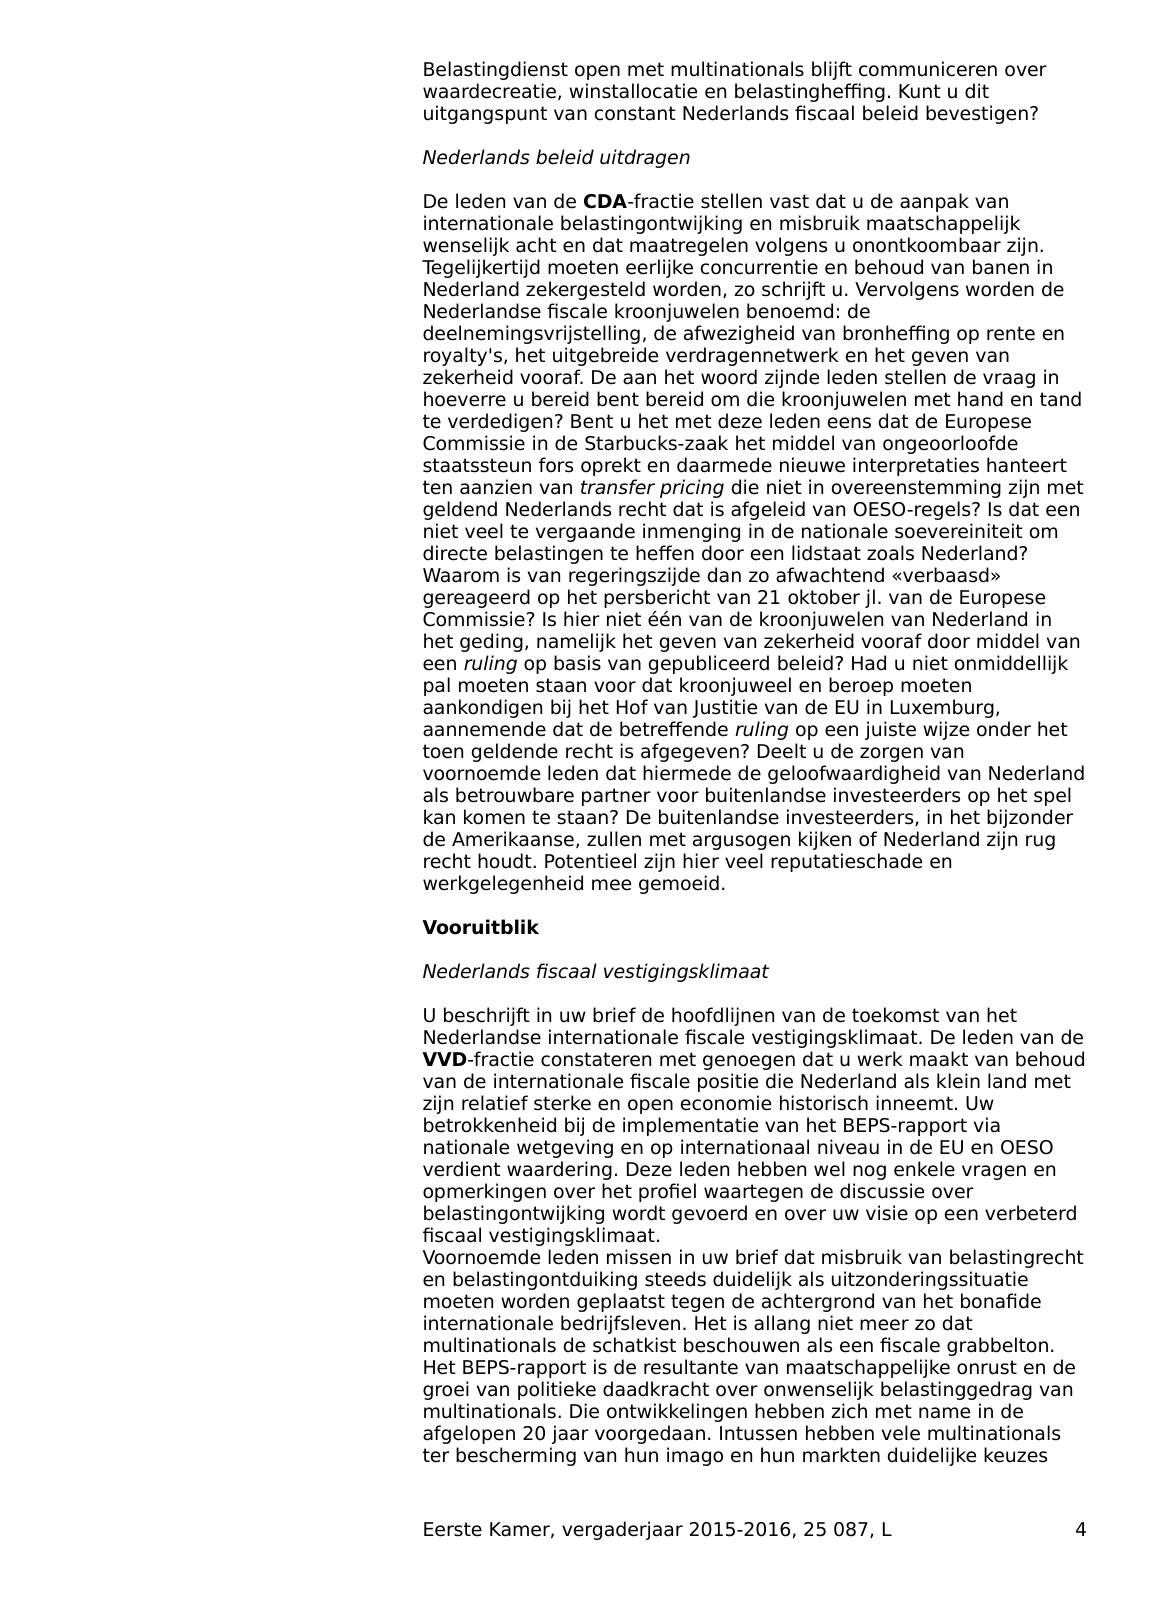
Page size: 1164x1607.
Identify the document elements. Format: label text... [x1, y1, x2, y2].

subtitle Vooruitblik [422, 917, 1087, 939]
subtitle Nederlands fiscaal vestigingsklimaat [422, 961, 1087, 983]
text U beschrijft in uw brief de hoofdlijnen van de toekomst van het Nederlandse internationale fiscale vestigingsklimaat. De leden van de VVD-fractie constateren met genoegen dat u werk maakt van behoud van de internationale fiscale positie die Nederland als klein land met zijn relatief sterke en open economie historisch inneemt. Uw betrokkenheid bij de implementatie van het BEPS-rapport via nationale wetgeving en op internationaal niveau in de EU en OESO verdient waardering. Deze leden hebben wel nog enkele vragen en opmerkingen over het profiel waartegen de discussie over belastingontwijking wordt gevoerd en over uw visie op een verbeterd fiscaal vestigingsklimaat. [422, 1005, 1087, 1247]
subtitle Nederlands beleid uitdragen [422, 147, 1087, 169]
text Voornoemde leden missen in uw brief dat misbruik van belastingrecht en belastingontduiking steeds duidelijk als uitzonderingssituatie moeten worden geplaatst tegen de achtergrond van het bonafide internationale bedrijfsleven. Het is allang niet meer zo dat multinationals de schatkist beschouwen als een fiscale grabbelton. Het BEPS-rapport is de resultante van maatschappelijke onrust en de groei van politieke daadkracht over onwenselijk belastinggedrag van multinationals. Die ontwikkelingen hebben zich met name in de afgelopen 20 jaar voorgedaan. Intussen hebben vele multinationals ter bescherming van hun imago en hun markten duidelijke keuzes [422, 1247, 1087, 1467]
text Belastingdienst open met multinationals blijft communiceren over waardecreatie, winstallocatie en belastingheffing. Kunt u dit uitgangspunt van constant Nederlands fiscaal beleid bevestigen? [422, 59, 1087, 125]
text De leden van de CDA-fractie stellen vast dat u de aanpak van internationale belastingontwijking en misbruik maatschappelijk wenselijk acht en dat maatregelen volgens u onontkoombaar zijn. Tegelijkertijd moeten eerlijke concurrentie en behoud van banen in Nederland zekergesteld worden, zo schrijft u. Vervolgens worden de Nederlandse fiscale kroonjuwelen benoemd: de deelnemingsvrijstelling, de afwezigheid van bronheffing op rente en royalty's, het uitgebreide verdragennetwerk en het geven van zekerheid vooraf. De aan het woord zijnde leden stellen de vraag in hoeverre u bereid bent bereid om die kroonjuwelen met hand en tand te verdedigen? Bent u het met deze leden eens dat de Europese Commissie in de Starbucks-zaak het middel van ongeoorloofde staatssteun fors oprekt en daarmede nieuwe interpretaties hanteert ten aanzien van transfer pricing die niet in overeenstemming zijn met geldend Nederlands recht dat is afgeleid van OESO-regels? Is dat een niet veel te vergaande inmenging in de nationale soevereiniteit om directe belastingen te heffen door een lidstaat zoals Nederland? Waarom is van regeringszijde dan zo afwachtend «verbaasd» gereageerd op het persbericht van 21 oktober jl. van de Europese Commissie? Is hier niet één van de kroonjuwelen van Nederland in het geding, namelijk het geven van zekerheid vooraf door middel van een ruling op basis van gepubliceerd beleid? Had u niet onmiddellijk pal moeten staan voor dat kroonjuweel en beroep moeten aankondigen bij het Hof van Justitie van de EU in Luxemburg, aannemende dat de betreffende ruling op een juiste wijze onder het toen geldende recht is afgegeven? Deelt u de zorgen van voornoemde leden dat hiermede de geloofwaardigheid van Nederland als betrouwbare partner voor buitenlandse investeerders op het spel kan komen te staan? De buitenlandse investeerders, in het bijzonder de Amerikaanse, zullen met argusogen kijken of Nederland zijn rug recht houdt. Potentieel zijn hier veel reputatieschade en werkgelegenheid mee gemoeid. [422, 191, 1087, 895]
